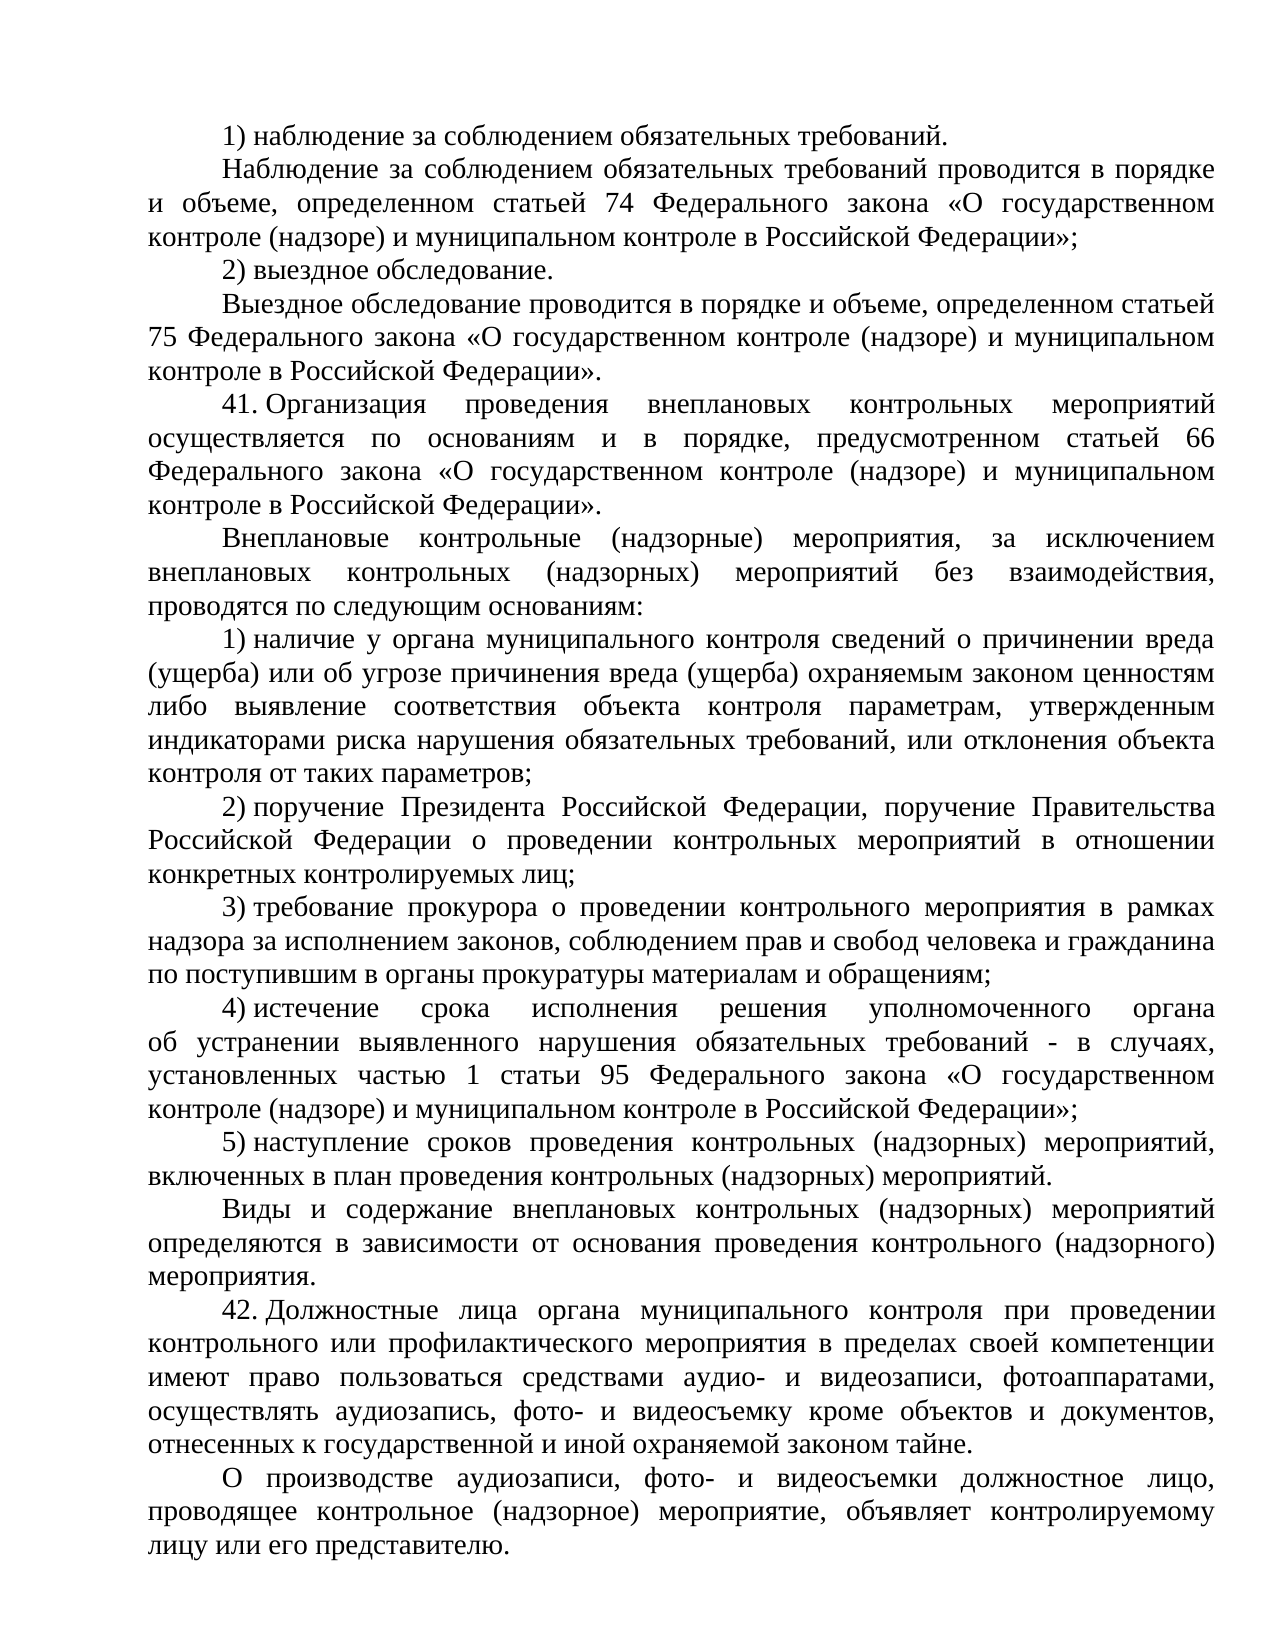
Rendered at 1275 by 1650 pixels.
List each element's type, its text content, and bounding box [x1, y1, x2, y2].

text Виды и содержание внеплановых контрольных (надзорных) мероприятий определяются в зависимости от основания проведения контрольного (надзорного) мероприятия. [148, 1191, 1216, 1292]
text Внеплановые контрольные (надзорные) мероприятия, за исключением внеплановых контрольных (надзорных) мероприятий без взаимодействия, проводятся по следующим основаниям: [148, 521, 1216, 621]
text 1) наличие у органа муниципального контроля сведений о причинении вреда (ущерба) или об угрозе причинения вреда (ущерба) охраняемым законом ценностям либо выявление соответствия объекта контроля параметрам, утвержденным индикаторами риска нарушения обязательных требований, или отклонения объекта контроля от таких параметров; [148, 621, 1216, 789]
text 42. Должностные лица органа муниципального контроля при проведении контрольного или профилактического мероприятия в пределах своей компетенции имеют право пользоваться средствами аудио- и видеозаписи, фотоаппаратами, осуществлять аудиозапись, фото- и видеосъемку кроме объектов и документов, отнесенных к государственной и иной охраняемой законом тайне. [148, 1292, 1216, 1460]
text 41. Организация проведения внеплановых контрольных мероприятий осуществляется по основаниям и в порядке, предусмотренном статьей 66 Федерального закона «О государственном контроле (надзоре) и муниципальном контроле в Российской Федерации». [148, 386, 1216, 521]
text 5) наступление сроков проведения контрольных (надзорных) мероприятий, включенных в план проведения контрольных (надзорных) мероприятий. [148, 1124, 1216, 1191]
text 4) истечение срока исполнения решения уполномоченного органа ‎об устранении выявленного нарушения обязательных требований - в случаях, установленных частью 1 статьи 95 Федерального закона «О государственном контроле (надзоре) и муниципальном контроле в Российской Федерации»; [148, 990, 1216, 1124]
text О производстве аудиозаписи, фото- и видеосъемки должностное лицо, проводящее контрольное (надзорное) мероприятие, объявляет контролируемому лицу или его представителю. [148, 1460, 1216, 1560]
text 1) наблюдение за соблюдением обязательных требований. [148, 118, 1216, 152]
text Наблюдение за соблюдением обязательных требований проводится в порядке и объеме, определенном статьей 74 Федерального закона «О государственном контроле (надзоре) и муниципальном контроле в Российской Федерации»; [148, 152, 1216, 252]
text 2) выездное обследование. [148, 252, 1216, 286]
text 3) требование прокурора о проведении контрольного мероприятия в рамках надзора за исполнением законов, соблюдением прав и свобод человека и гражданина по поступившим в органы прокуратуры материалам и обращениям; [148, 889, 1216, 990]
text 2) поручение Президента Российской Федерации, поручение Правительства Российской Федерации о проведении контрольных мероприятий в отношении конкретных контролируемых лиц; [148, 789, 1216, 889]
text Выездное обследование проводится в порядке и объеме, определенном статьей 75 Федерального закона «О государственном контроле (надзоре) и муниципальном контроле в Российской Федерации». [148, 286, 1216, 386]
